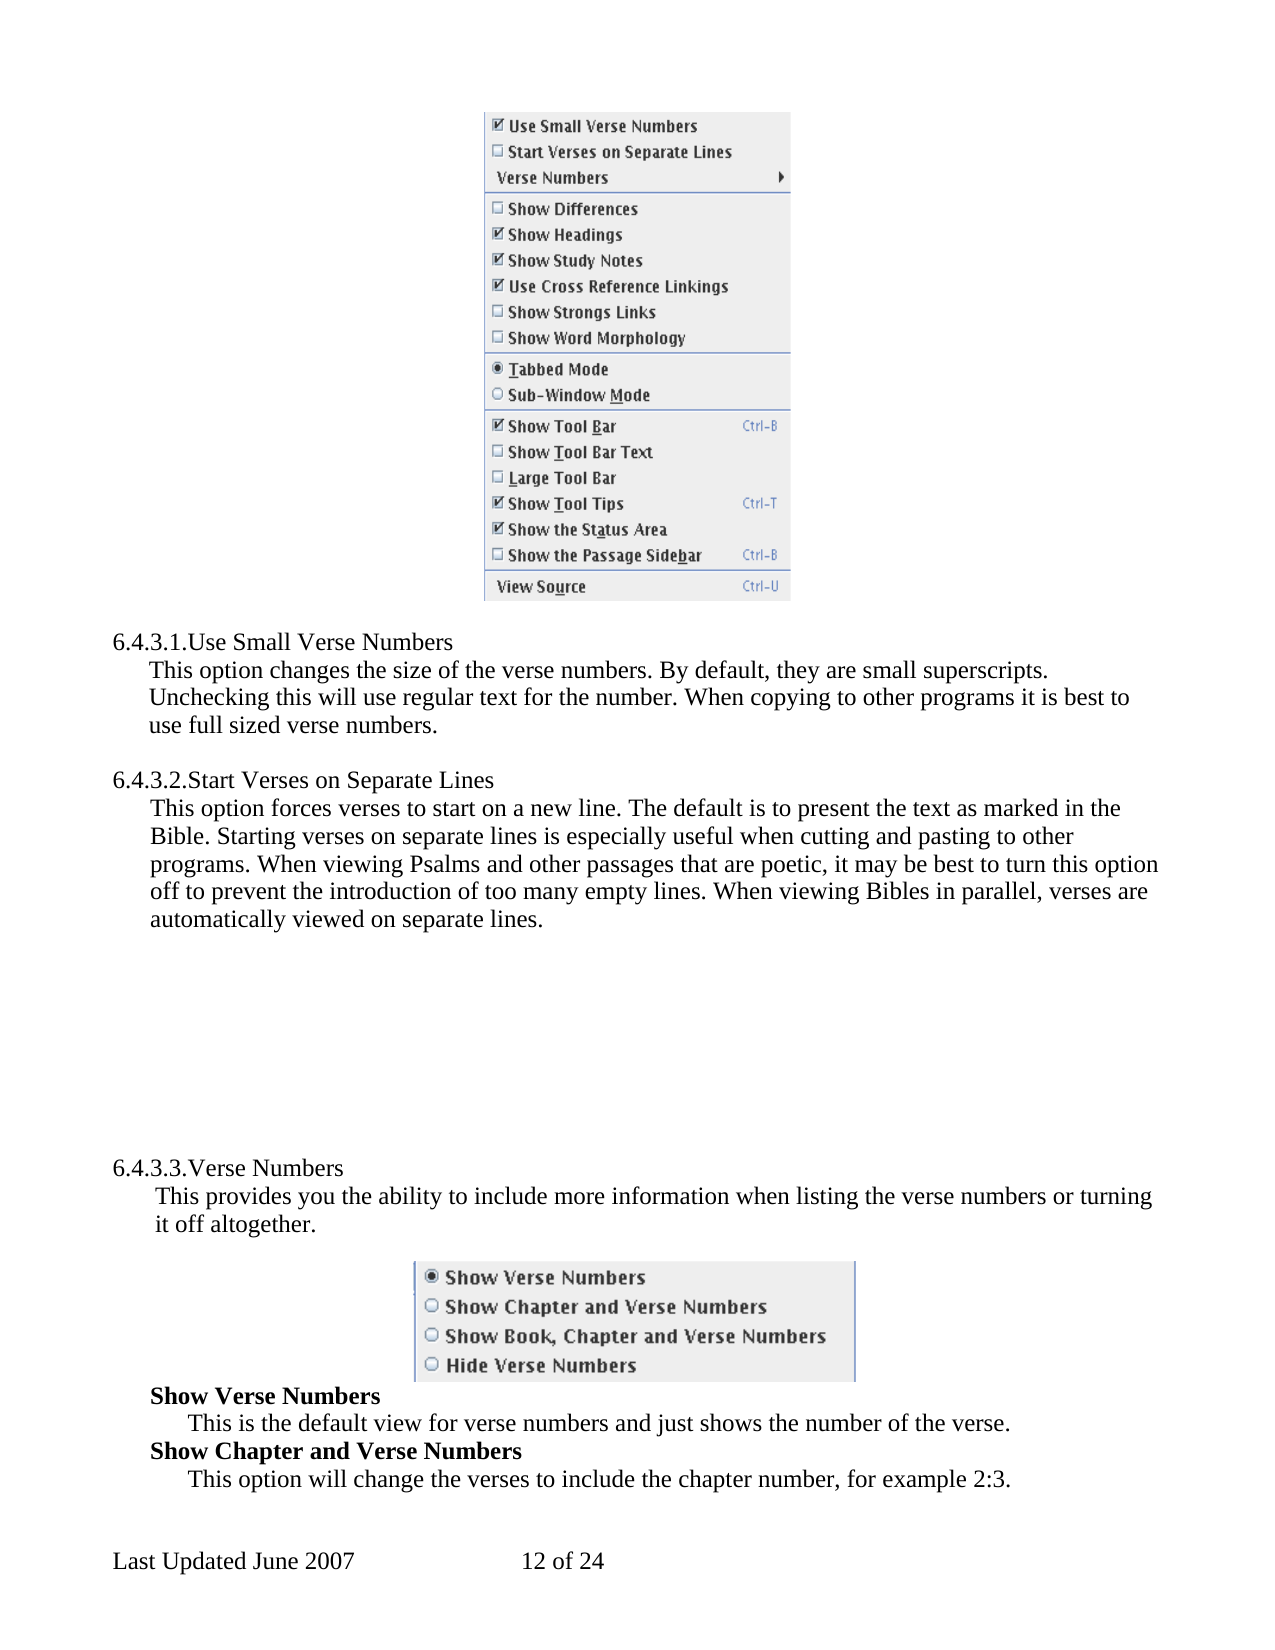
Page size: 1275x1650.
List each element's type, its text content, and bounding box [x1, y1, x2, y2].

text This option will change the verses to include the chapter number, for example 2:3. [187, 1465, 1162, 1493]
list Use Small Verse Numbers [112, 628, 1162, 656]
text This provides you the ability to include more information when listing the verse numbers or turning it off altogether. [155, 1182, 1162, 1238]
picture [413, 1261, 856, 1382]
text This option changes the size of the verse numbers. By default, they are small superscripts. Unchecking this will use regular text for the number. When copying to other programs it is best to use full sized verse numbers. [148, 656, 1162, 739]
text This option forces verses to start on a new line. The default is to present the text as marked in the Bible. Starting verses on separate lines is especially useful when cutting and pasting to other programs. When viewing Psalms and other passages that are poetic, it may be best to turn this option off to prevent the introduction of too many empty lines. When viewing Bibles in parallel, verses are automatically viewed on separate lines. [150, 794, 1162, 933]
text Show Verse Numbers [150, 1238, 1162, 1409]
list Start Verses on Separate Lines [112, 767, 1162, 794]
text This is the default view for verse numbers and just shows the number of the verse. [187, 1409, 1162, 1437]
picture [484, 112, 791, 601]
list Verse Numbers [112, 1154, 1162, 1182]
text Show Chapter and Verse Numbers [150, 1437, 1162, 1465]
